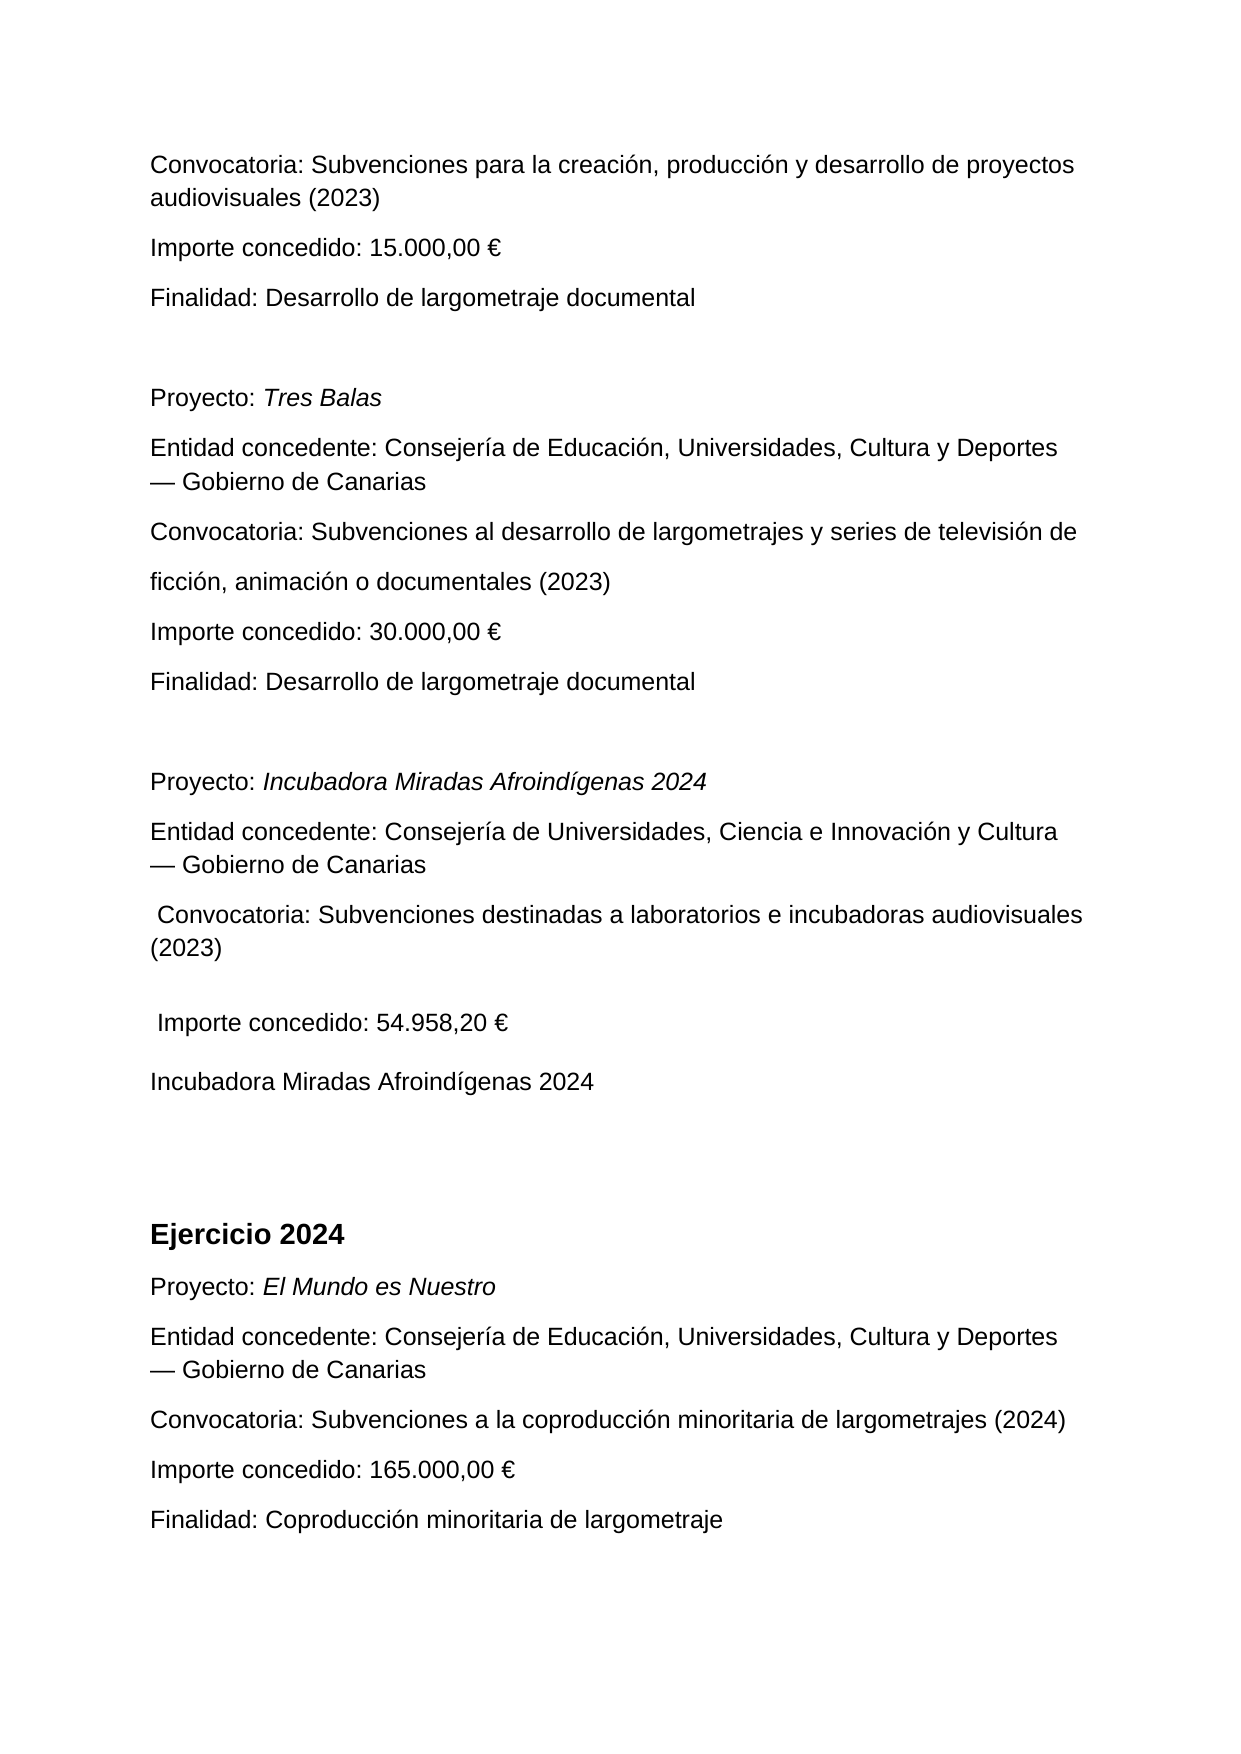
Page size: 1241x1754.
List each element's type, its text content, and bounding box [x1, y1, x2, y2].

text Convocatoria: Subvenciones a la coproducción minoritaria de largometrajes (2024) [150, 1406, 1090, 1434]
text Finalidad: Coproducción minoritaria de largometraje [150, 1506, 1090, 1534]
text ficción, animación o documentales (2023) [150, 567, 1090, 595]
text Importe concedido: 30.000,00 € [150, 617, 1090, 645]
text Importe concedido: 15.000,00 € [150, 233, 1090, 262]
text Proyecto: El Mundo es Nuestro [150, 1272, 1090, 1301]
text Finalidad: Desarrollo de largometraje documental [150, 667, 1090, 695]
text Finalidad: Desarrollo de largometraje documental [150, 283, 1090, 312]
text Convocatoria: Subvenciones para la creación, producción y desarrollo de proyectos audiovisuales (2023) [150, 150, 1090, 212]
text Entidad concedente: Consejería de Educación, Universidades, Cultura y Deportes — Gobierno de Canarias [150, 433, 1090, 495]
text Entidad concedente: Consejería de Universidades, Ciencia e Innovación y Cultura — Gobierno de Canarias [150, 817, 1090, 879]
text Convocatoria: Subvenciones destinadas a laboratorios e incubadoras audiovisuales (2023) [150, 900, 1090, 962]
text Convocatoria: Subvenciones al desarrollo de largometrajes y series de televisión de [150, 517, 1090, 545]
text Importe concedido: 165.000,00 € [150, 1456, 1090, 1484]
text Proyecto: Incubadora Miradas Afroindígenas 2024 [150, 767, 1090, 795]
text Importe concedido: 54.958,20 € [150, 1008, 1090, 1037]
text Proyecto: Tres Balas [150, 383, 1090, 412]
text Entidad concedente: Consejería de Educación, Universidades, Cultura y Deportes — Gobierno de Canarias [150, 1322, 1090, 1384]
text Incubadora Miradas Afroindígenas 2024 [150, 1067, 1090, 1095]
text Ejercicio 2024 [150, 1217, 1090, 1250]
